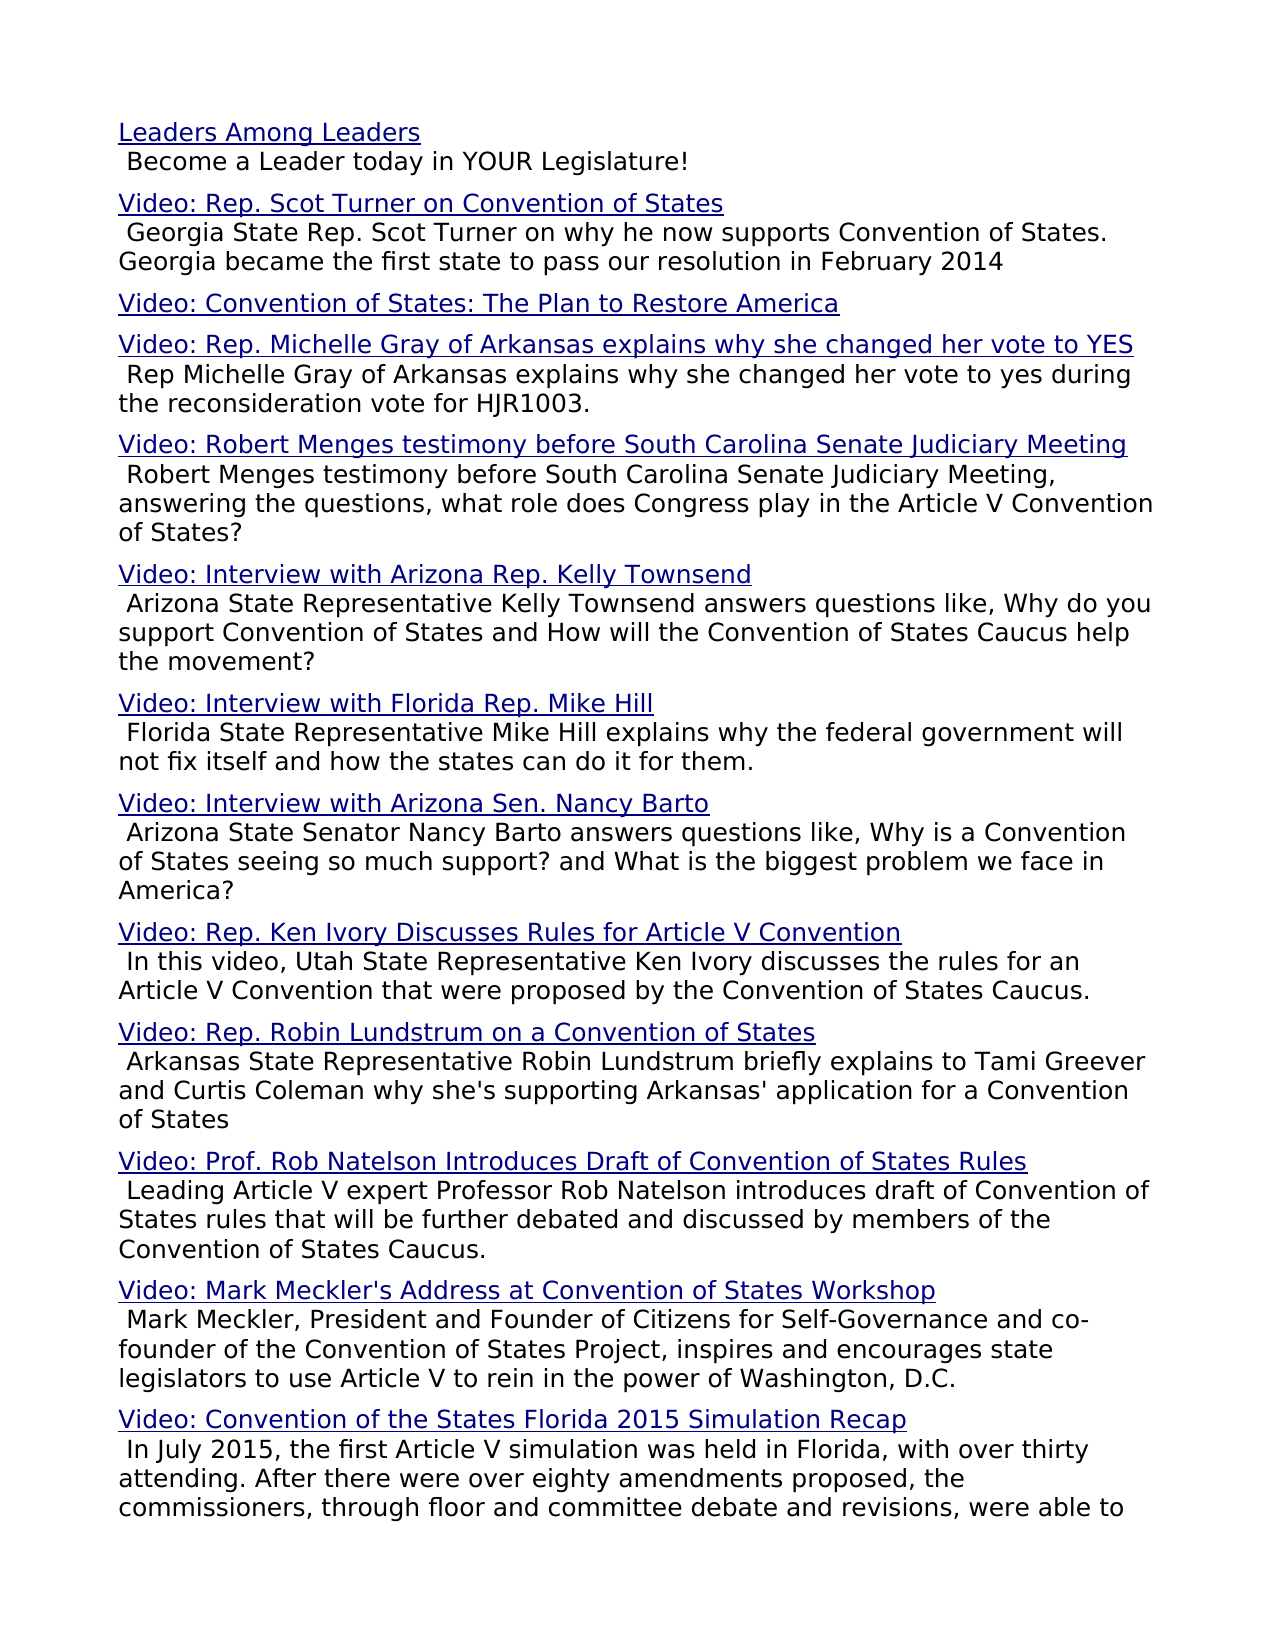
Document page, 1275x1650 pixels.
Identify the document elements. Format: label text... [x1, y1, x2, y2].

text Video: Interview with Florida Rep. Mike Hill Florida State Representative Mike Hill explains why the federal government will not fix itself and how the states can do it for them. [118, 689, 1157, 776]
text Video: Prof. Rob Natelson Introduces Draft of Convention of States Rules Leading Article V expert Professor Rob Natelson introduces draft of Convention of States rules that will be further debated and discussed by members of the Convention of States Caucus. [118, 1147, 1157, 1264]
text Video: Interview with Arizona Rep. Kelly Townsend Arizona State Representative Kelly Townsend answers questions like, Why do you support Convention of States and How will the Convention of States Caucus help the movement? [118, 560, 1157, 676]
text Video: Convention of the States Florida 2015 Simulation Recap In July 2015, the first Article V simulation was held in Florida, with over thirty attending. After there were over eighty amendments proposed, the commissioners, through floor and committee debate and revisions, were able to [118, 1406, 1157, 1522]
text Video: Rep. Michelle Gray of Arkansas explains why she changed her vote to YES Rep Michelle Gray of Arkansas explains why she changed her vote to yes during the reconsideration vote for HJR1003. [118, 331, 1157, 418]
text Video: Rep. Robin Lundstrum on a Convention of States Arkansas State Representative Robin Lundstrum briefly explains to Tami Greever and Curtis Coleman why she's supporting Arkansas' application for a Convention of States [118, 1018, 1157, 1135]
text Video: Rep. Scot Turner on Convention of States Georgia State Rep. Scot Turner on why he now supports Convention of States. Georgia became the first state to pass our resolution in February 2014 [118, 189, 1157, 276]
text Leaders Among Leaders Become a Leader today in YOUR Legislature! [118, 118, 1157, 176]
text Video: Robert Menges testimony before South Carolina Senate Judiciary Meeting Robert Menges testimony before South Carolina Senate Judiciary Meeting, answering the questions, what role does Congress play in the Article V Convention of States? [118, 431, 1157, 547]
text Video: Interview with Arizona Sen. Nancy Barto Arizona State Senator Nancy Barto answers questions like, Why is a Convention of States seeing so much support? and What is the biggest problem we face in America? [118, 789, 1157, 906]
text Video: Rep. Ken Ivory Discusses Rules for Article V Convention In this video, Utah State Representative Ken Ivory discusses the rules for an Article V Convention that were proposed by the Convention of States Caucus. [118, 918, 1157, 1006]
text Video: Convention of States: The Plan to Restore America [118, 289, 1157, 318]
text Video: Mark Meckler's Address at Convention of States Workshop Mark Meckler, President and Founder of Citizens for Self-Governance and co-founder of the Convention of States Project, inspires and encourages state legislators to use Article V to rein in the power of Washington, D.C. [118, 1276, 1157, 1393]
